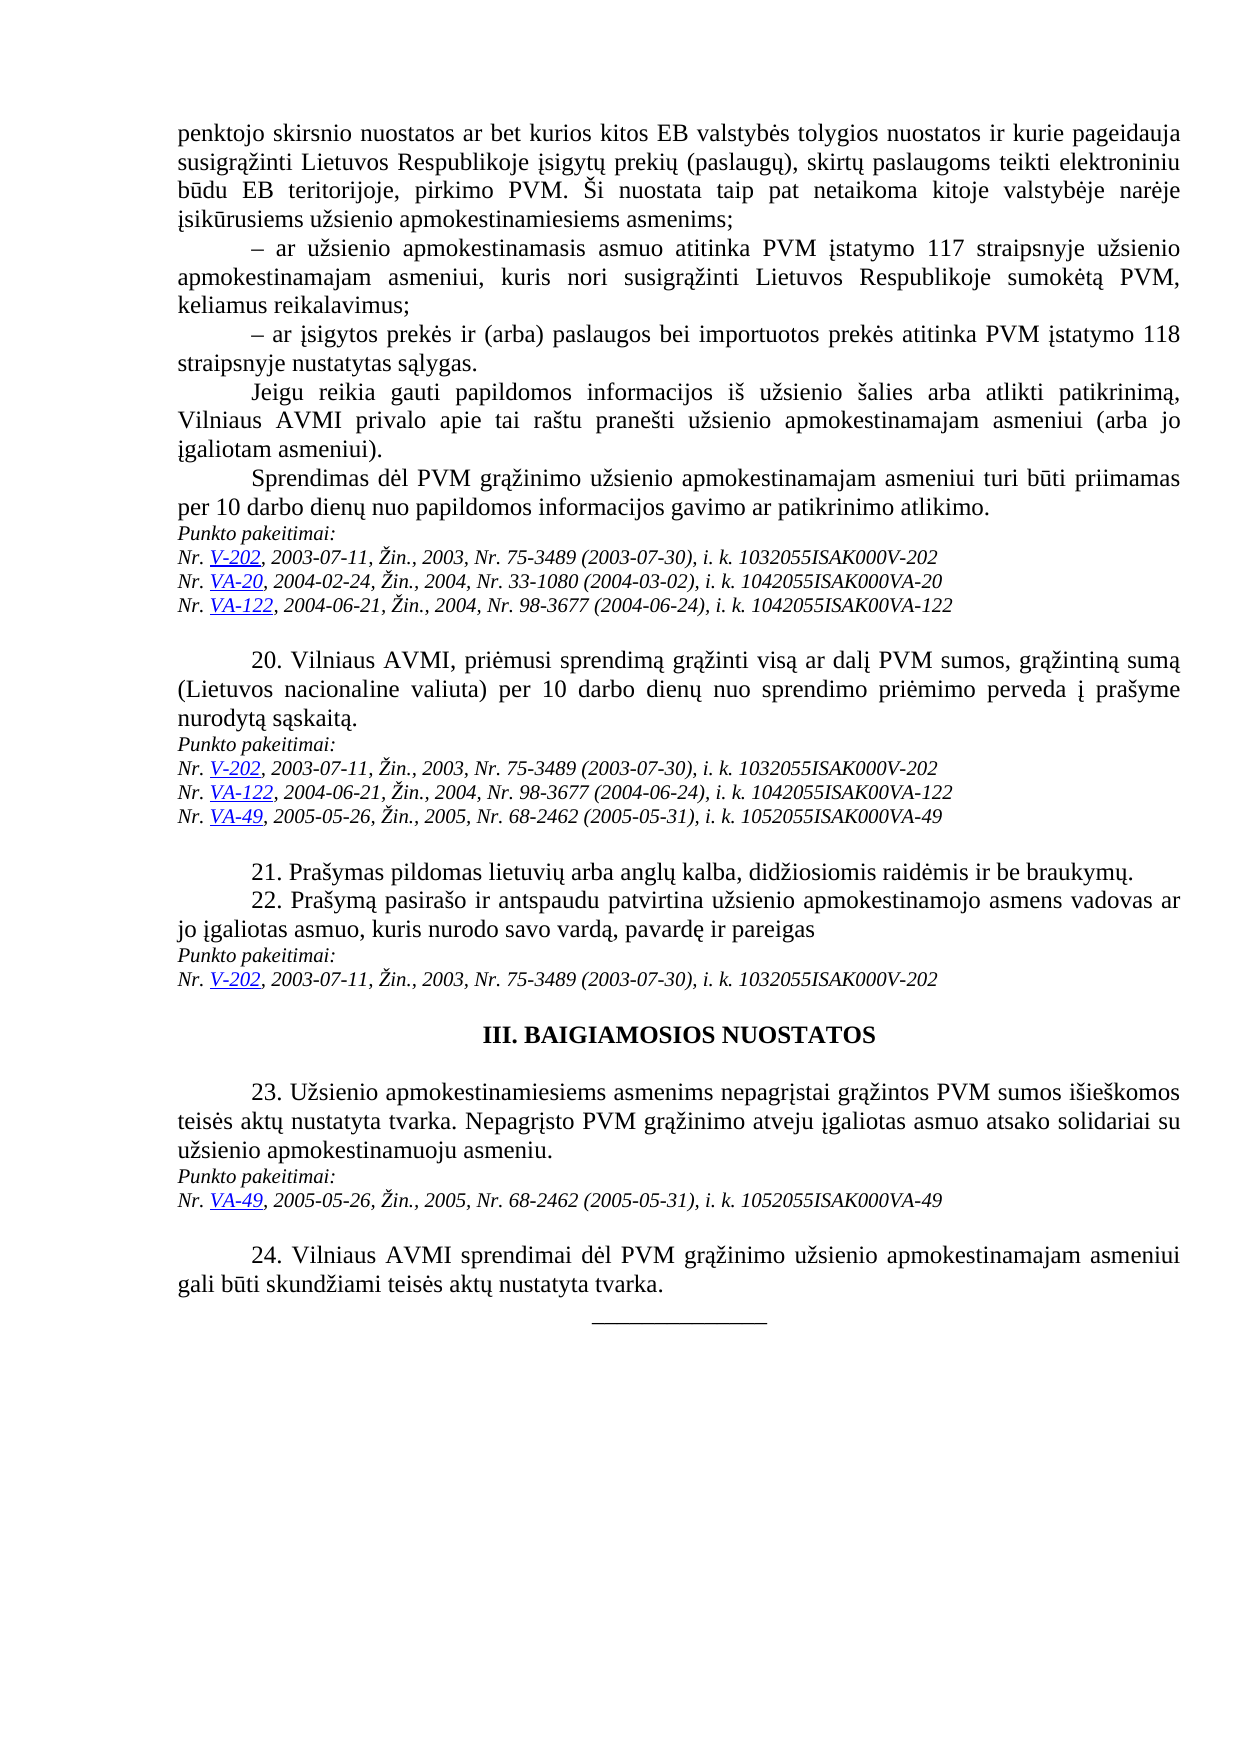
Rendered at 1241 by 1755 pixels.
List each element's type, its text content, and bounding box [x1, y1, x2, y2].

text 23. Užsienio apmokestinamiesiems asmenims nepagrįstai grąžintos PVM sumos išieškomos teisės aktų nustatyta tvarka. Nepagrįsto PVM grąžinimo atveju įgaliotas asmuo atsako solidariai su užsienio apmokestinamuoju asmeniu. [177, 1077, 1181, 1164]
text Nr. VA-49, 2005-05-26, Žin., 2005, Nr. 68-2462 (2005-05-31), i. k. 1052055ISAK000VA-49 [177, 1188, 1181, 1212]
text Jeigu reikia gauti papildomos informacijos iš užsienio šalies arba atlikti patikrinimą, Vilniaus AVMI privalo apie tai raštu pranešti užsienio apmokestinamajam asmeniui (arba jo įgaliotam asmeniui). [177, 377, 1181, 463]
text Punkto pakeitimai: [177, 732, 1181, 756]
text Nr. VA-122, 2004-06-21, Žin., 2004, Nr. 98-3677 (2004-06-24), i. k. 1042055ISAK00VA-122 [177, 593, 1181, 617]
text 20. Vilniaus AVMI, priėmusi sprendimą grąžinti visą ar dalį PVM sumos, grąžintiną sumą (Lietuvos nacionaline valiuta) per 10 darbo dienų nuo sprendimo priėmimo perveda į prašyme nurodytą sąskaitą. [177, 646, 1181, 732]
text Nr. V-202, 2003-07-11, Žin., 2003, Nr. 75-3489 (2003-07-30), i. k. 1032055ISAK000V-202 [177, 967, 1181, 991]
text 22. Prašymą pasirašo ir antspaudu patvirtina užsienio apmokestinamojo asmens vadovas ar jo įgaliotas asmuo, kuris nurodo savo vardą, pavardę ir pareigas [177, 886, 1181, 943]
text Nr. V-202, 2003-07-11, Žin., 2003, Nr. 75-3489 (2003-07-30), i. k. 1032055ISAK000V-202 [177, 545, 1181, 569]
text Nr. V-202, 2003-07-11, Žin., 2003, Nr. 75-3489 (2003-07-30), i. k. 1032055ISAK000V-202 [177, 756, 1181, 780]
text – ar užsienio apmokestinamasis asmuo atitinka PVM įstatymo 117 straipsnyje užsienio apmokestinamajam asmeniui, kuris nori susigrąžinti Lietuvos Respublikoje sumokėtą PVM, keliamus reikalavimus; [177, 233, 1181, 319]
text Sprendimas dėl PVM grąžinimo užsienio apmokestinamajam asmeniui turi būti priimamas per 10 darbo dienų nuo papildomos informacijos gavimo ar patikrinimo atlikimo. [177, 463, 1181, 521]
text ______________ [177, 1298, 1181, 1327]
text Punkto pakeitimai: [177, 943, 1181, 967]
text 21. Prašymas pildomas lietuvių arba anglų kalba, didžiosiomis raidėmis ir be braukymų. [177, 857, 1181, 886]
text Punkto pakeitimai: [177, 521, 1181, 545]
text III. BAIGIAMOSIOS NUOSTATOS [177, 1020, 1181, 1049]
text penktojo skirsnio nuostatos ar bet kurios kitos EB valstybės tolygios nuostatos ir kurie pageidauja susigrąžinti Lietuvos Respublikoje įsigytų prekių (paslaugų), skirtų paslaugoms teikti elektroniniu būdu EB teritorijoje, pirkimo PVM. Ši nuostata taip pat netaikoma kitoje valstybėje narėje įsikūrusiems užsienio apmokestinamiesiems asmenims; [177, 118, 1181, 233]
text 24. Vilniaus AVMI sprendimai dėl PVM grąžinimo užsienio apmokestinamajam asmeniui gali būti skundžiami teisės aktų nustatyta tvarka. [177, 1241, 1181, 1298]
text Nr. VA-49, 2005-05-26, Žin., 2005, Nr. 68-2462 (2005-05-31), i. k. 1052055ISAK000VA-49 [177, 804, 1181, 828]
text Punkto pakeitimai: [177, 1164, 1181, 1188]
text Nr. VA-122, 2004-06-21, Žin., 2004, Nr. 98-3677 (2004-06-24), i. k. 1042055ISAK00VA-122 [177, 780, 1181, 804]
text Nr. VA-20, 2004-02-24, Žin., 2004, Nr. 33-1080 (2004-03-02), i. k. 1042055ISAK000VA-20 [177, 569, 1181, 593]
text – ar įsigytos prekės ir (arba) paslaugos bei importuotos prekės atitinka PVM įstatymo 118 straipsnyje nustatytas sąlygas. [177, 319, 1181, 377]
